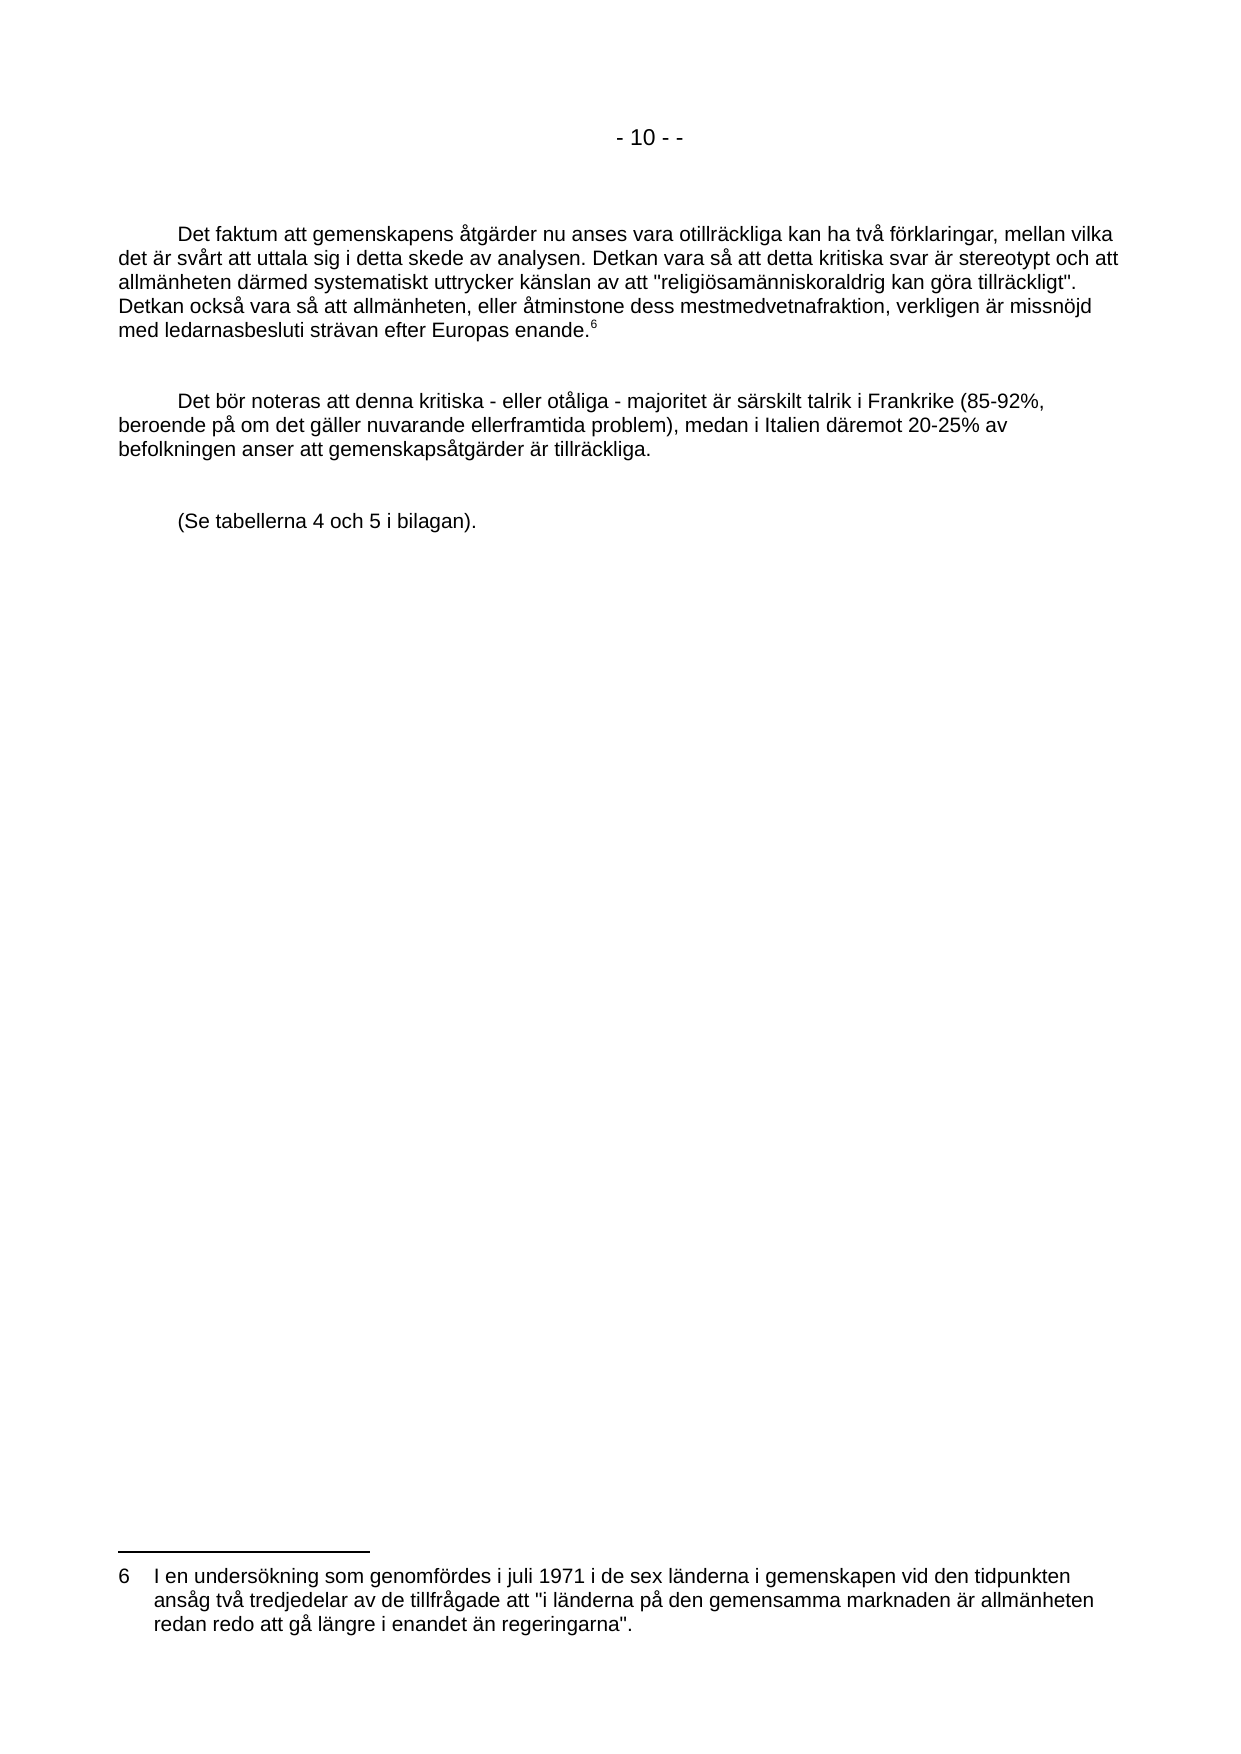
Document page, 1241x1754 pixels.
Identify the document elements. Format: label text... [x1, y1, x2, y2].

text Det bör noteras att denna kritiska - eller otåliga - majoritet är särskilt talrik i Frankrike (85-92%, beroende på om det gäller nuvarande ellerframtida problem), medan i Italien däremot 20-25% av befolkningen anser att gemenskapsåtgärder är tillräckliga. [118, 389, 1122, 461]
text I en undersökning som genomfördes i juli 1971 i de sex länderna i gemenskapen vid den tidpunkten ansåg två tredjedelar av de tillfrågade att "i länderna på den gemensamma marknaden är allmänheten redan redo att gå längre i enandet än regeringarna". [118, 1564, 1122, 1636]
text (Se tabellerna 4 och 5 i bilagan). [118, 509, 1122, 533]
text Det faktum att gemenskapens åtgärder nu anses vara otillräckliga kan ha två förklaringar, mellan vilka det är svårt att uttala sig i detta skede av analysen. Detkan vara så att detta kritiska svar är stereotypt och att allmänheten därmed systematiskt uttrycker känslan av att "religiösamänniskoraldrig kan göra tillräckligt". Detkan också vara så att allmänheten, eller åtminstone dess mestmedvetnafraktion, verkligen är missnöjd med ledarnasbesluti strävan efter Europas enande. [118, 222, 1122, 341]
